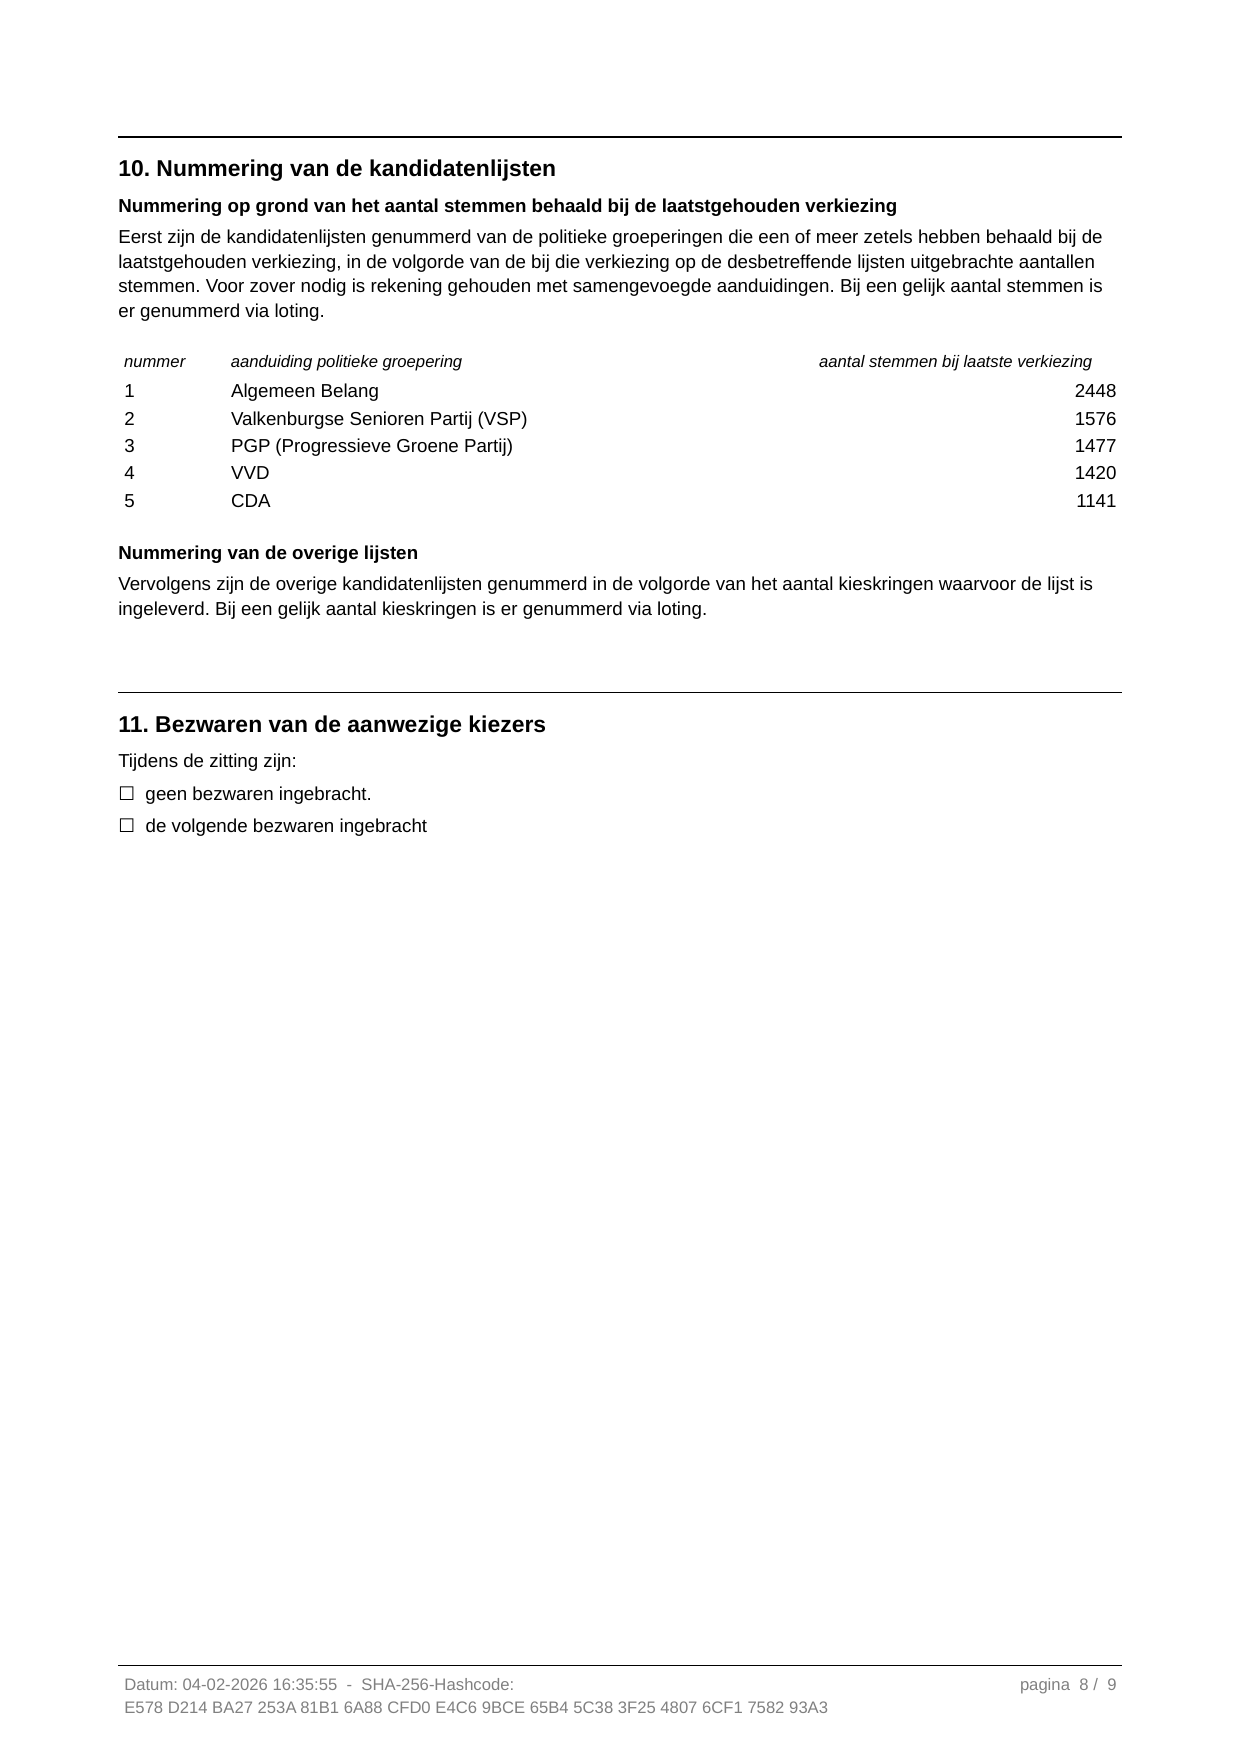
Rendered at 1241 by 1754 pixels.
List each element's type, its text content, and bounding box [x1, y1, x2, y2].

table_cell Algemeen Belang [225, 377, 813, 404]
table_cell 2 [118, 404, 225, 432]
text ☐ de volgende bezwaren ingebracht [118, 815, 1122, 836]
text ☐ geen bezwaren ingebracht. [118, 782, 1122, 804]
table_cell 1576 [813, 404, 1122, 432]
table_cell 1141 [813, 487, 1122, 514]
table_cell PGP (Progressieve Groene Partij) [225, 432, 813, 459]
subtitle 10. Nummering van de kandidatenlijsten [118, 155, 1122, 182]
table_header aantal stemmen bij laatste verkiezing [813, 346, 1122, 377]
text Nummering van de overige lijsten [118, 542, 1122, 563]
table_header nummer [118, 346, 225, 377]
subtitle 11. Bezwaren van de aanwezige kiezers [118, 711, 1122, 737]
table_cell 1 [118, 377, 225, 404]
text Vervolgens zijn de overige kandidatenlijsten genummerd in de volgorde van het aantal kieskringen waarvoor de lijst is ingeleverd. Bij een gelijk aantal kieskringen is er genummerd via loting. [118, 573, 1122, 619]
subtitle Tijdens de zitting zijn: [118, 750, 1122, 772]
table_cell 4 [118, 459, 225, 487]
table_cell Valkenburgse Senioren Partij (VSP) [225, 404, 813, 432]
table_cell CDA [225, 487, 813, 514]
text Eerst zijn de kandidatenlijsten genummerd van de politieke groeperingen die een of meer zetels hebben behaald bij de laatstgehouden verkiezing, in de volgorde van de bij die verkiezing op de desbetreffende lijsten uitgebrachte aantallen stemmen. Voor zover nodig is rekening gehouden met samengevoegde aanduidingen. Bij een gelijk aantal stemmen is er genummerd via loting. [118, 226, 1122, 322]
table_cell 5 [118, 487, 225, 514]
table_header aanduiding politieke groepering [225, 346, 813, 377]
table_cell 2448 [813, 377, 1122, 404]
subtitle Nummering op grond van het aantal stemmen behaald bij de laatstgehouden verkiezing [118, 195, 1122, 216]
table_cell 3 [118, 432, 225, 459]
table_cell 1477 [813, 432, 1122, 459]
table_cell 1420 [813, 459, 1122, 487]
table_cell VVD [225, 459, 813, 487]
